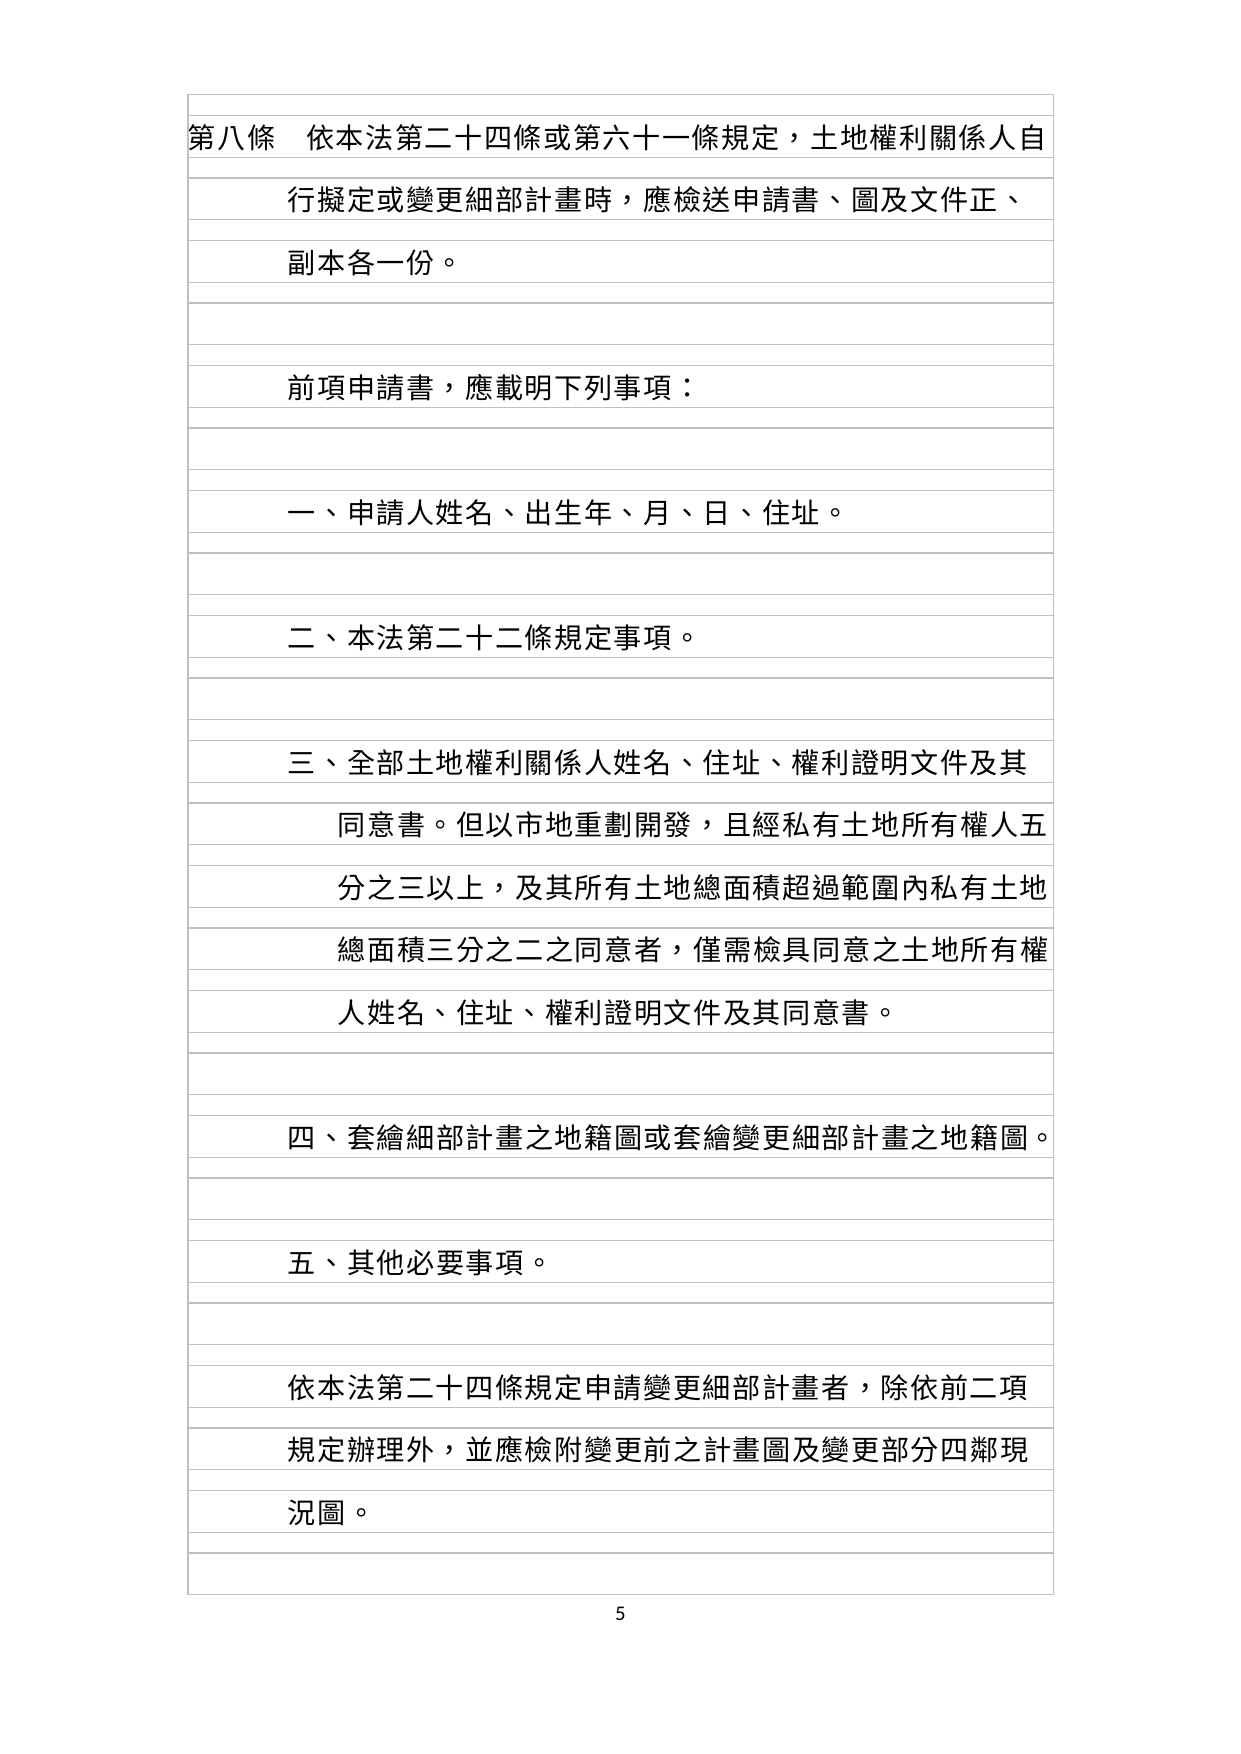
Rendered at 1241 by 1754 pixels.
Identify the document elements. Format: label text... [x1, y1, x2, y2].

text 人姓名、住址、權利證明文件及其同意書。 [287, 991, 1053, 1032]
text 規定辦理外，並應檢附變更前之計畫圖及變更部分四鄰現 [287, 1429, 1053, 1469]
text [189, 158, 1053, 177]
text 行擬定或變更細部計畫時，應檢送申請書、圖及文件正、 [189, 179, 1053, 219]
text [287, 783, 1053, 802]
text 一、申請人姓名、出生年、月、日、住址。 [287, 491, 1053, 532]
text [287, 345, 1053, 365]
text [287, 1345, 1053, 1365]
text 五、其他必要事項。 [287, 1241, 1053, 1282]
text 前項申請書，應載明下列事項： [287, 366, 1053, 407]
text [287, 470, 1053, 490]
text 二、本法第二十二條規定事項。 [287, 616, 1053, 657]
text 第八條 依本法第二十四條或第六十一條規定，土地權利關係人自 [189, 116, 1053, 157]
text [287, 1408, 1053, 1427]
text [287, 720, 1053, 740]
text 況圖。 [287, 1491, 1053, 1532]
text 依本法第二十四條規定申請變更細部計畫者，除依前二項 [287, 1366, 1053, 1407]
text [287, 845, 1053, 865]
text 四、套繪細部計畫之地籍圖或套繪變更細部計畫之地籍圖。 [287, 1095, 1053, 1115]
text 總面積三分之二之同意者，僅需檢具同意之土地所有權 [287, 929, 1053, 969]
text [287, 908, 1053, 927]
text 分之三以上，及其所有土地總面積超過範圍內私有土地 [287, 866, 1053, 907]
text [287, 1220, 1053, 1240]
text 三、全部土地權利關係人姓名、住址、權利證明文件及其 [287, 741, 1053, 782]
text 同意書。但以市地重劃開發，且經私有土地所有權人五 [287, 804, 1053, 844]
text [287, 595, 1053, 615]
text [287, 970, 1053, 990]
text [287, 1470, 1053, 1490]
text 四、套繪細部計畫之地籍圖或套繪變更細部計畫之地籍圖。 [287, 1116, 1053, 1157]
text [189, 220, 1053, 240]
text 副本各一份。 [189, 241, 1053, 282]
text [189, 95, 1053, 115]
